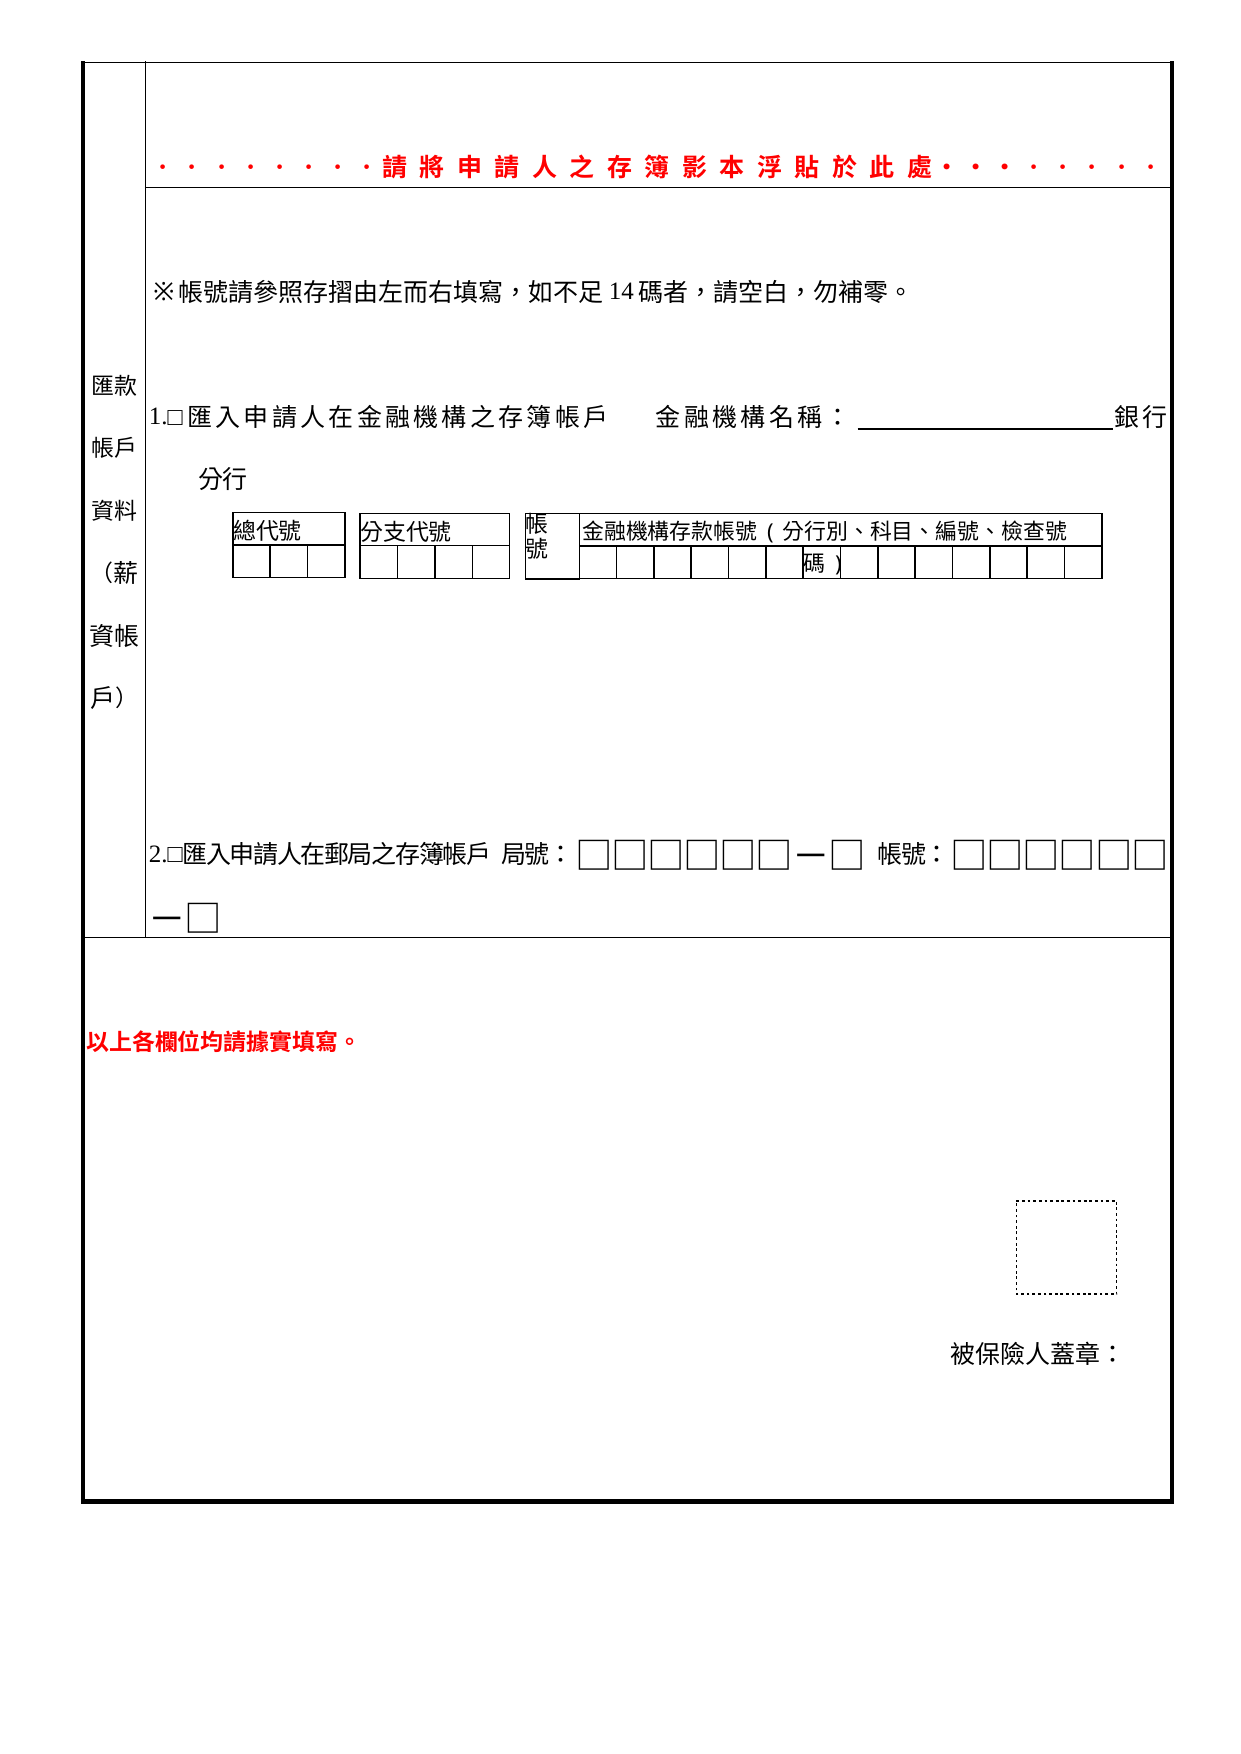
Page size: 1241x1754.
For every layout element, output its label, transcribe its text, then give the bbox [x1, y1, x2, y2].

table_cell ．．．．．．．．請 將 申 請 人 之 存 簿 影 本 浮 貼 於 此 處．．．．．．．． [146, 63, 1170, 186]
table_cell 以上各欄位均請據實填寫。 被保險人蓋章： [85, 938, 1170, 1499]
table_cell ※帳號請參照存摺由左而右填寫，如不足14碼者，請空白，勿補零。 1.□匯入申請人在金融機構之存簿帳戶 金融機構名稱： 銀行 分行 2.□匯入申請人在郵局之存簿帳戶 局號：□□□□□□－□ 帳號：□□□□□□－□ [146, 188, 1170, 936]
table_cell 匯款帳戶資料（薪資帳戶） [85, 63, 145, 936]
